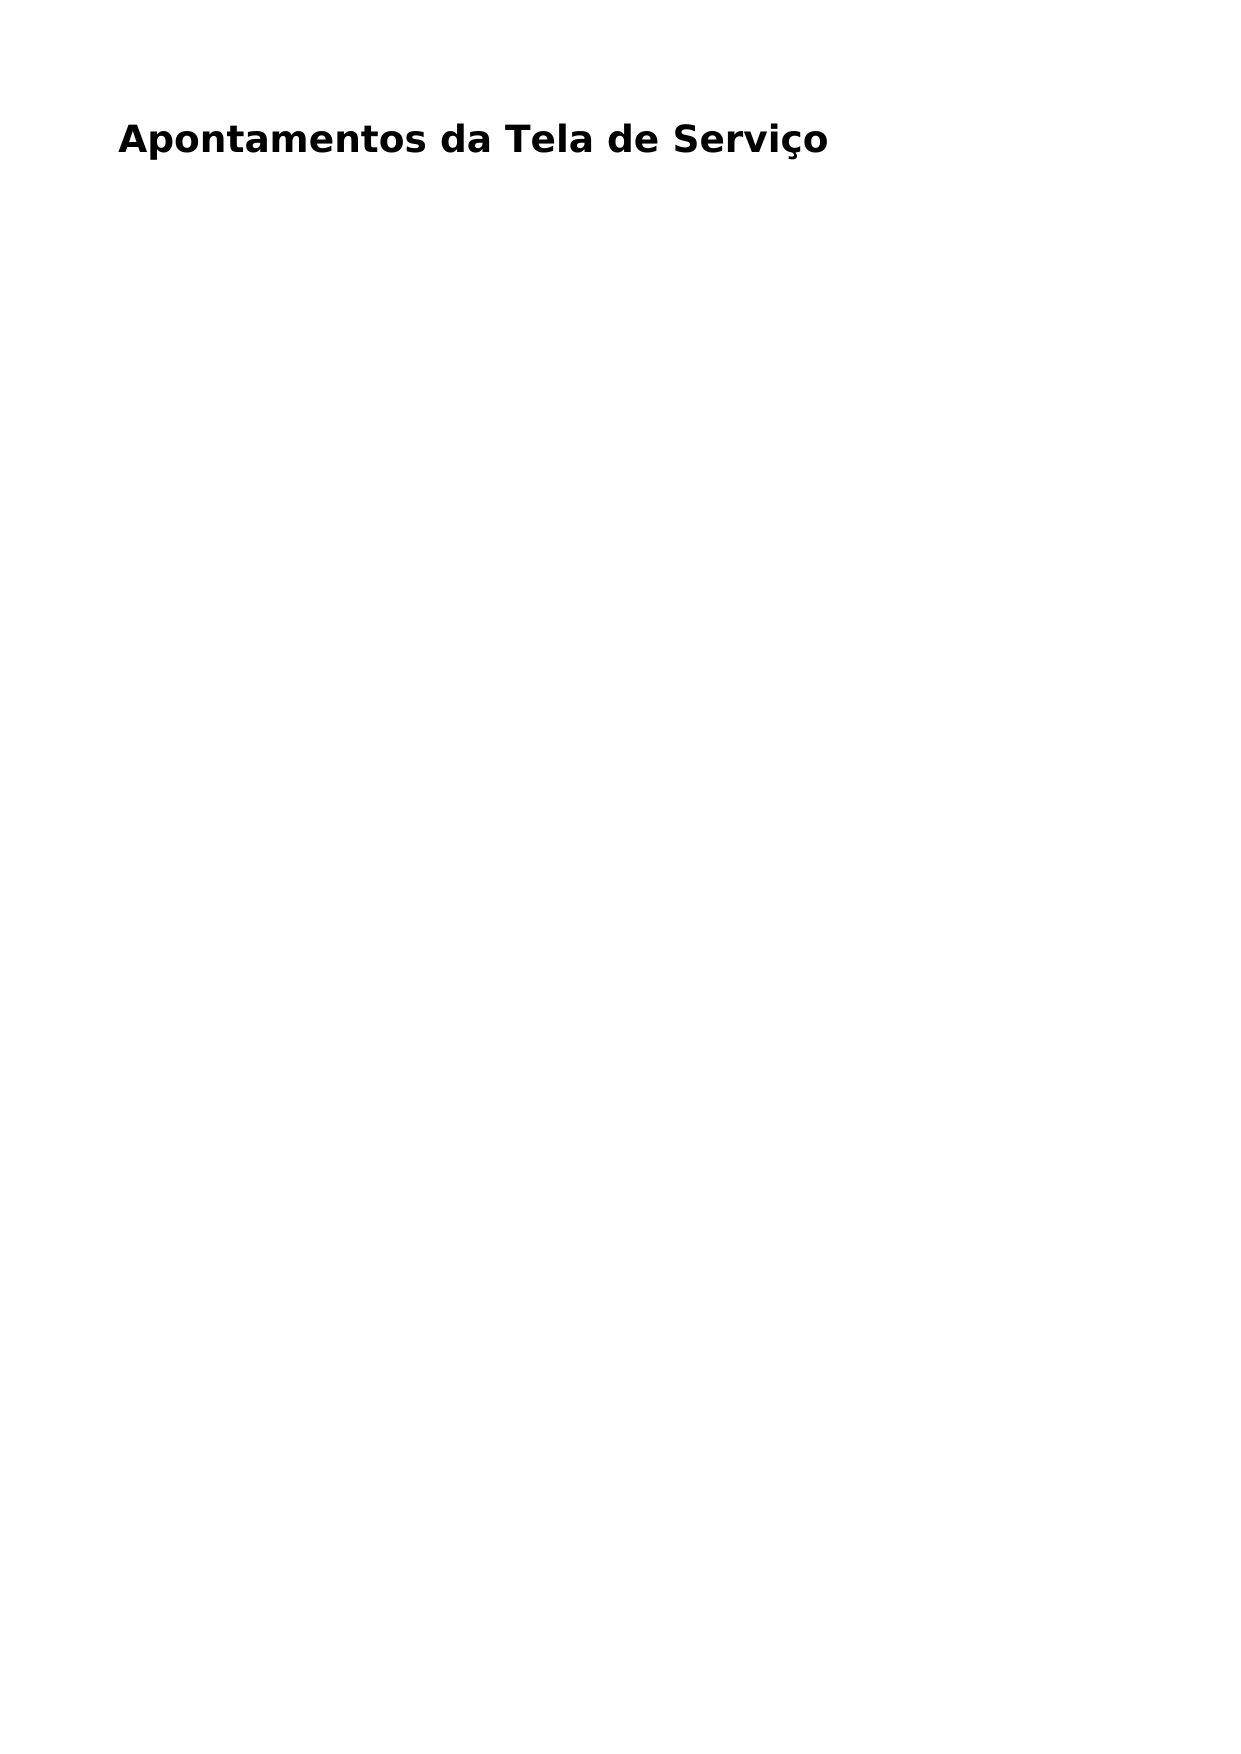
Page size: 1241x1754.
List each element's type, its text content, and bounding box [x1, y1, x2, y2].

subtitle Apontamentos da Tela de Serviço [118, 118, 1122, 162]
